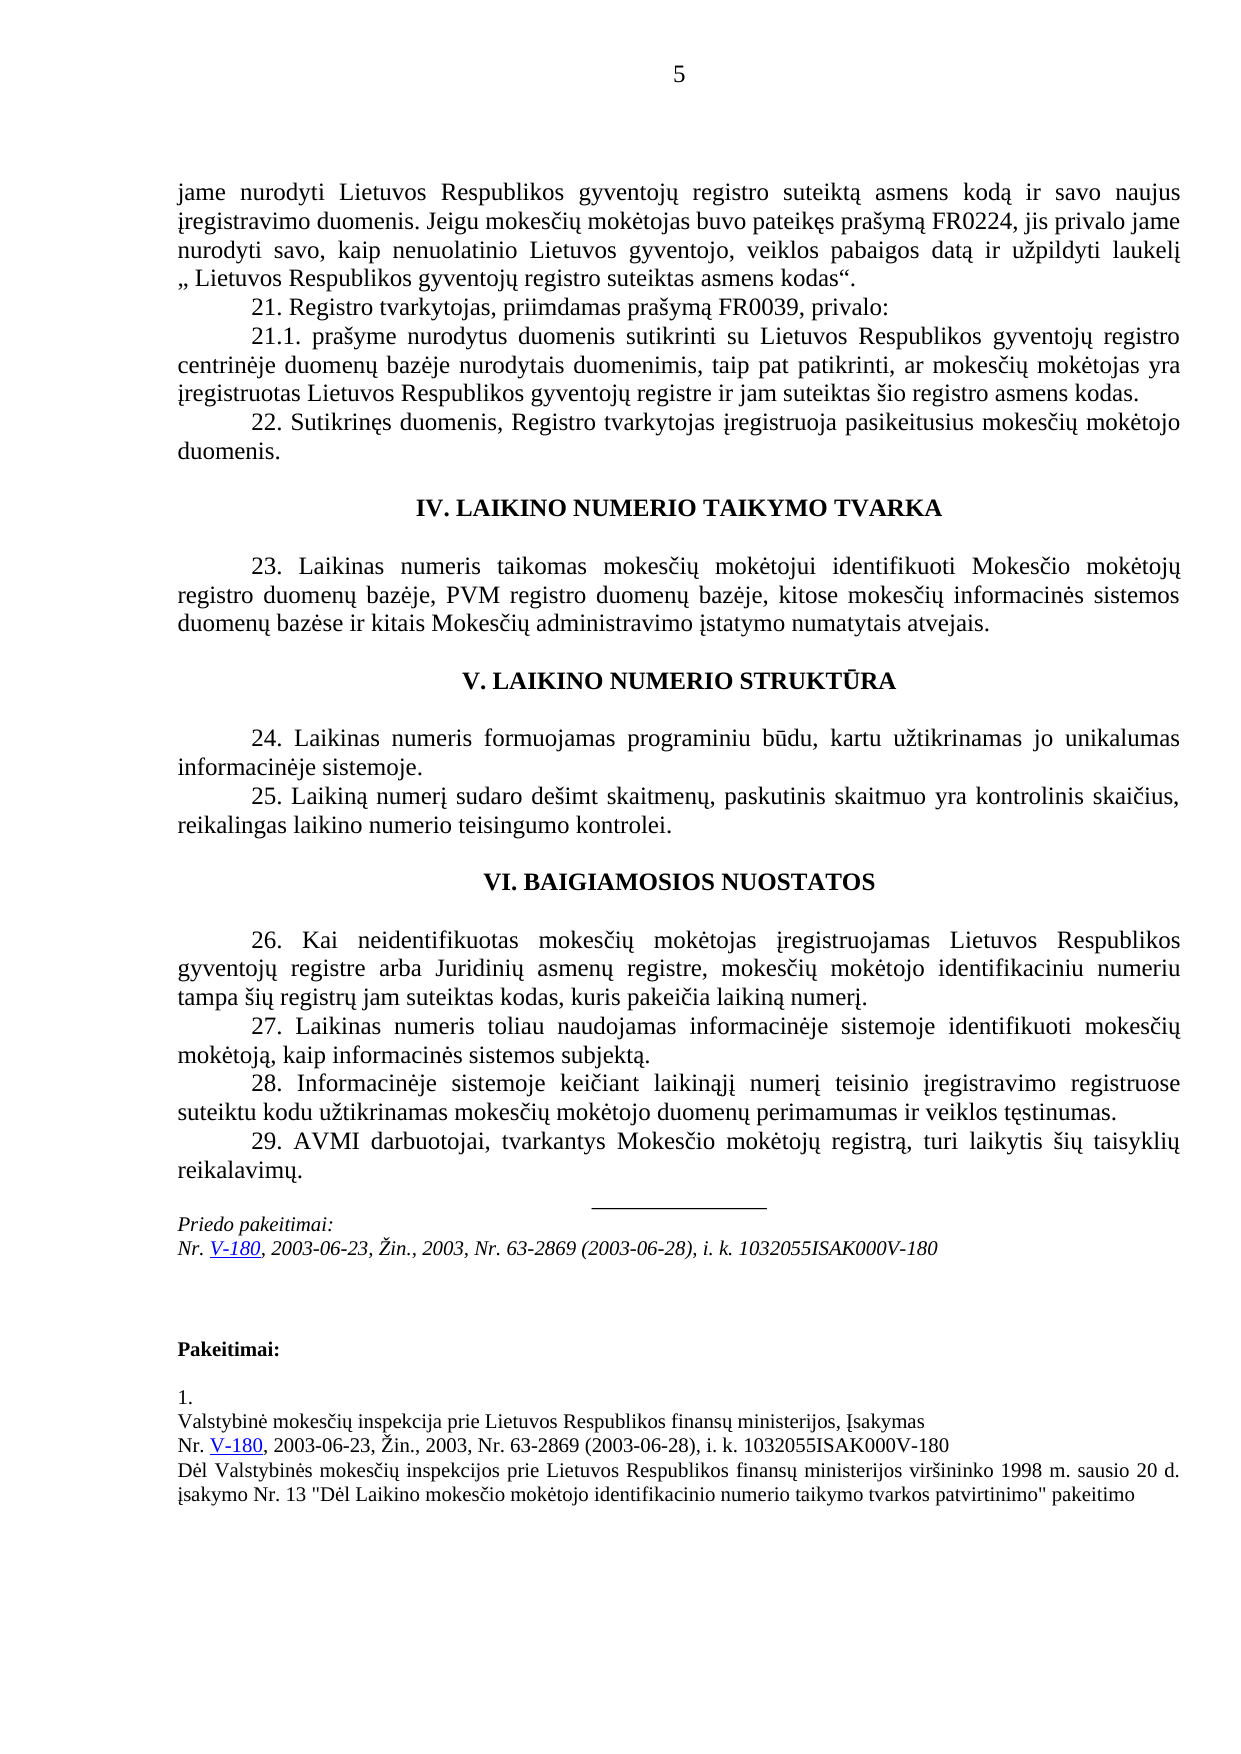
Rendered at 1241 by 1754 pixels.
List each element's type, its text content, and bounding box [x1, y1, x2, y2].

text 26. Kai neidentifikuotas mokesčių mokėtojas įregistruojamas Lietuvos Respublikos gyventojų registre arba Juridinių asmenų registre, mokesčių mokėtojo identifikaciniu numeriu tampa šių registrų jam suteiktas kodas, kuris pakeičia laikiną numerį. [177, 925, 1181, 1011]
text 21. Registro tvarkytojas, priimdamas prašymą FR0039, privalo: [177, 292, 1181, 321]
text Dėl Valstybinės mokesčių inspekcijos prie Lietuvos Respublikos finansų ministerijos viršininko 1998 m. sausio 20 d. įsakymo Nr. 13 "Dėl Laikino mokesčio mokėtojo identifikacinio numerio taikymo tvarkos patvirtinimo" pakeitimo [177, 1457, 1181, 1506]
text Nr. V-180, 2003-06-23, Žin., 2003, Nr. 63-2869 (2003-06-28), i. k. 1032055ISAK000V-180 [177, 1433, 1181, 1457]
text Valstybinė mokesčių inspekcija prie Lietuvos Respublikos finansų ministerijos, Įsakymas [177, 1409, 1181, 1433]
text jame nurodyti Lietuvos Respublikos gyventojų registro suteiktą asmens kodą ir savo naujus įregistravimo duomenis. Jeigu mokesčių mokėtojas buvo pateikęs prašymą FR0224, jis privalo jame nurodyti savo, kaip nenuolatinio Lietuvos gyventojo, veiklos pabaigos datą ir užpildyti laukelį „ Lietuvos Respublikos gyventojų registro suteiktas asmens kodas“. [177, 177, 1181, 292]
text Nr. V-180, 2003-06-23, Žin., 2003, Nr. 63-2869 (2003-06-28), i. k. 1032055ISAK000V-180 [177, 1236, 1181, 1260]
text V. LAIKINO NUMERIO STRUKTŪRA [177, 666, 1181, 695]
text Pakeitimai: [177, 1337, 1181, 1361]
text VI. BAIGIAMOSIOS NUOSTATOS [177, 867, 1181, 896]
text 21.1. prašyme nurodytus duomenis sutikrinti su Lietuvos Respublikos gyventojų registro centrinėje duomenų bazėje nurodytais duomenimis, taip pat patikrinti, ar mokesčių mokėtojas yra įregistruotas Lietuvos Respublikos gyventojų registre ir jam suteiktas šio registro asmens kodas. [177, 321, 1181, 407]
text 28. Informacinėje sistemoje keičiant laikinąjį numerį teisinio įregistravimo registruose suteiktu kodu užtikrinamas mokesčių mokėtojo duomenų perimamumas ir veiklos tęstinumas. [177, 1068, 1181, 1126]
text Priedo pakeitimai: [177, 1212, 1181, 1236]
text 25. Laikiną numerį sudaro dešimt skaitmenų, paskutinis skaitmuo yra kontrolinis skaičius, reikalingas laikino numerio teisingumo kontrolei. [177, 781, 1181, 838]
text 22. Sutikrinęs duomenis, Registro tvarkytojas įregistruoja pasikeitusius mokesčių mokėtojo duomenis. [177, 407, 1181, 465]
text 27. Laikinas numeris toliau naudojamas informacinėje sistemoje identifikuoti mokesčių mokėtoją, kaip informacinės sistemos subjektą. [177, 1011, 1181, 1068]
text 1. [177, 1385, 1181, 1409]
text IV. LAIKINO NUMERIO TAIKYMO TVARKA [177, 493, 1181, 522]
text 29. AVMI darbuotojai, tvarkantys Mokesčio mokėtojų registrą, turi laikytis šių taisyklių reikalavimų. [177, 1126, 1181, 1183]
text 23. Laikinas numeris taikomas mokesčių mokėtojui identifikuoti Mokesčio mokėtojų registro duomenų bazėje, PVM registro duomenų bazėje, kitose mokesčių informacinės sistemos duomenų bazėse ir kitais Mokesčių administravimo įstatymo numatytais atvejais. [177, 551, 1181, 637]
text 24. Laikinas numeris formuojamas programiniu būdu, kartu užtikrinamas jo unikalumas informacinėje sistemoje. [177, 723, 1181, 781]
text ______________ [177, 1183, 1181, 1212]
